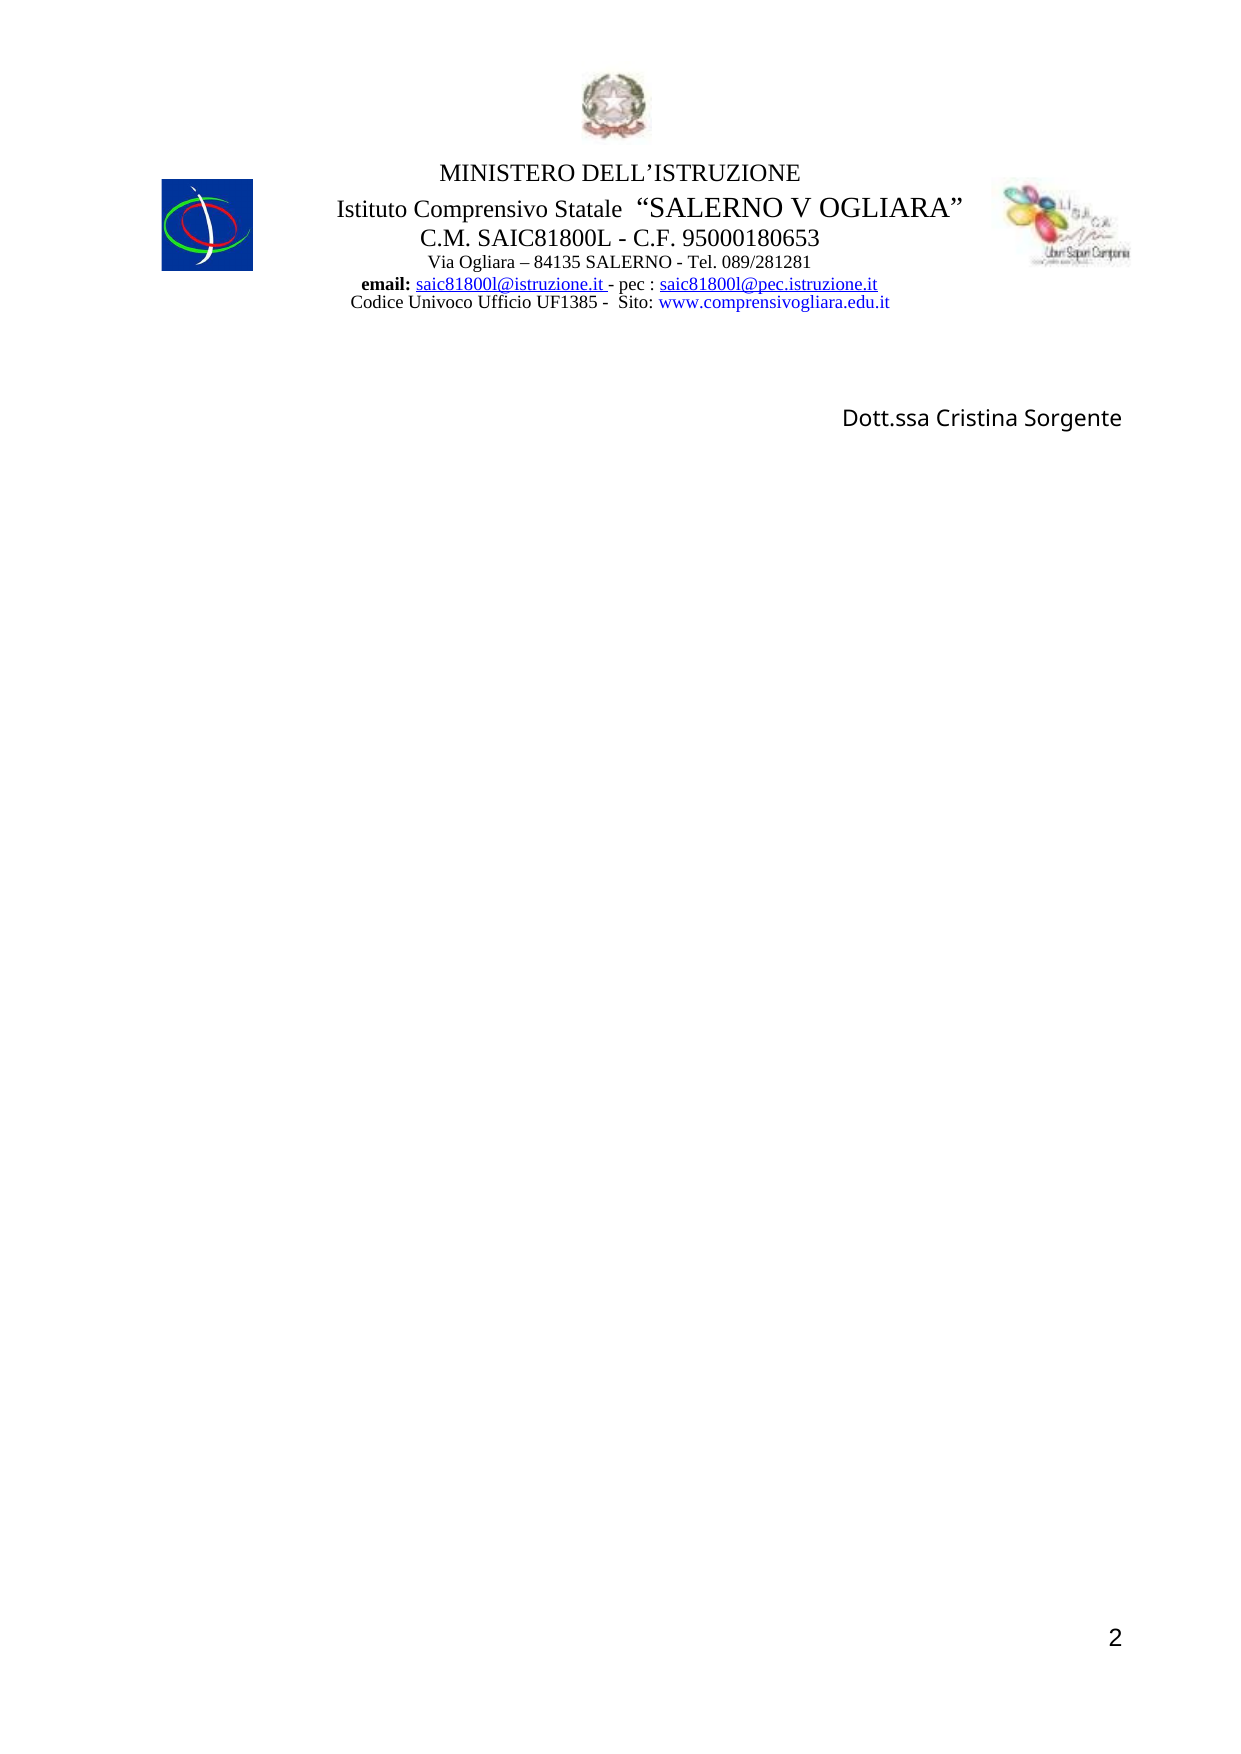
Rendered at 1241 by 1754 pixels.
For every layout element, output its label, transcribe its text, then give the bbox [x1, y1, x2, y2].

text Dott.ssa Cristina Sorgente [634, 402, 1122, 434]
picture [581, 61, 652, 145]
picture [991, 152, 1147, 277]
picture [161, 179, 253, 271]
